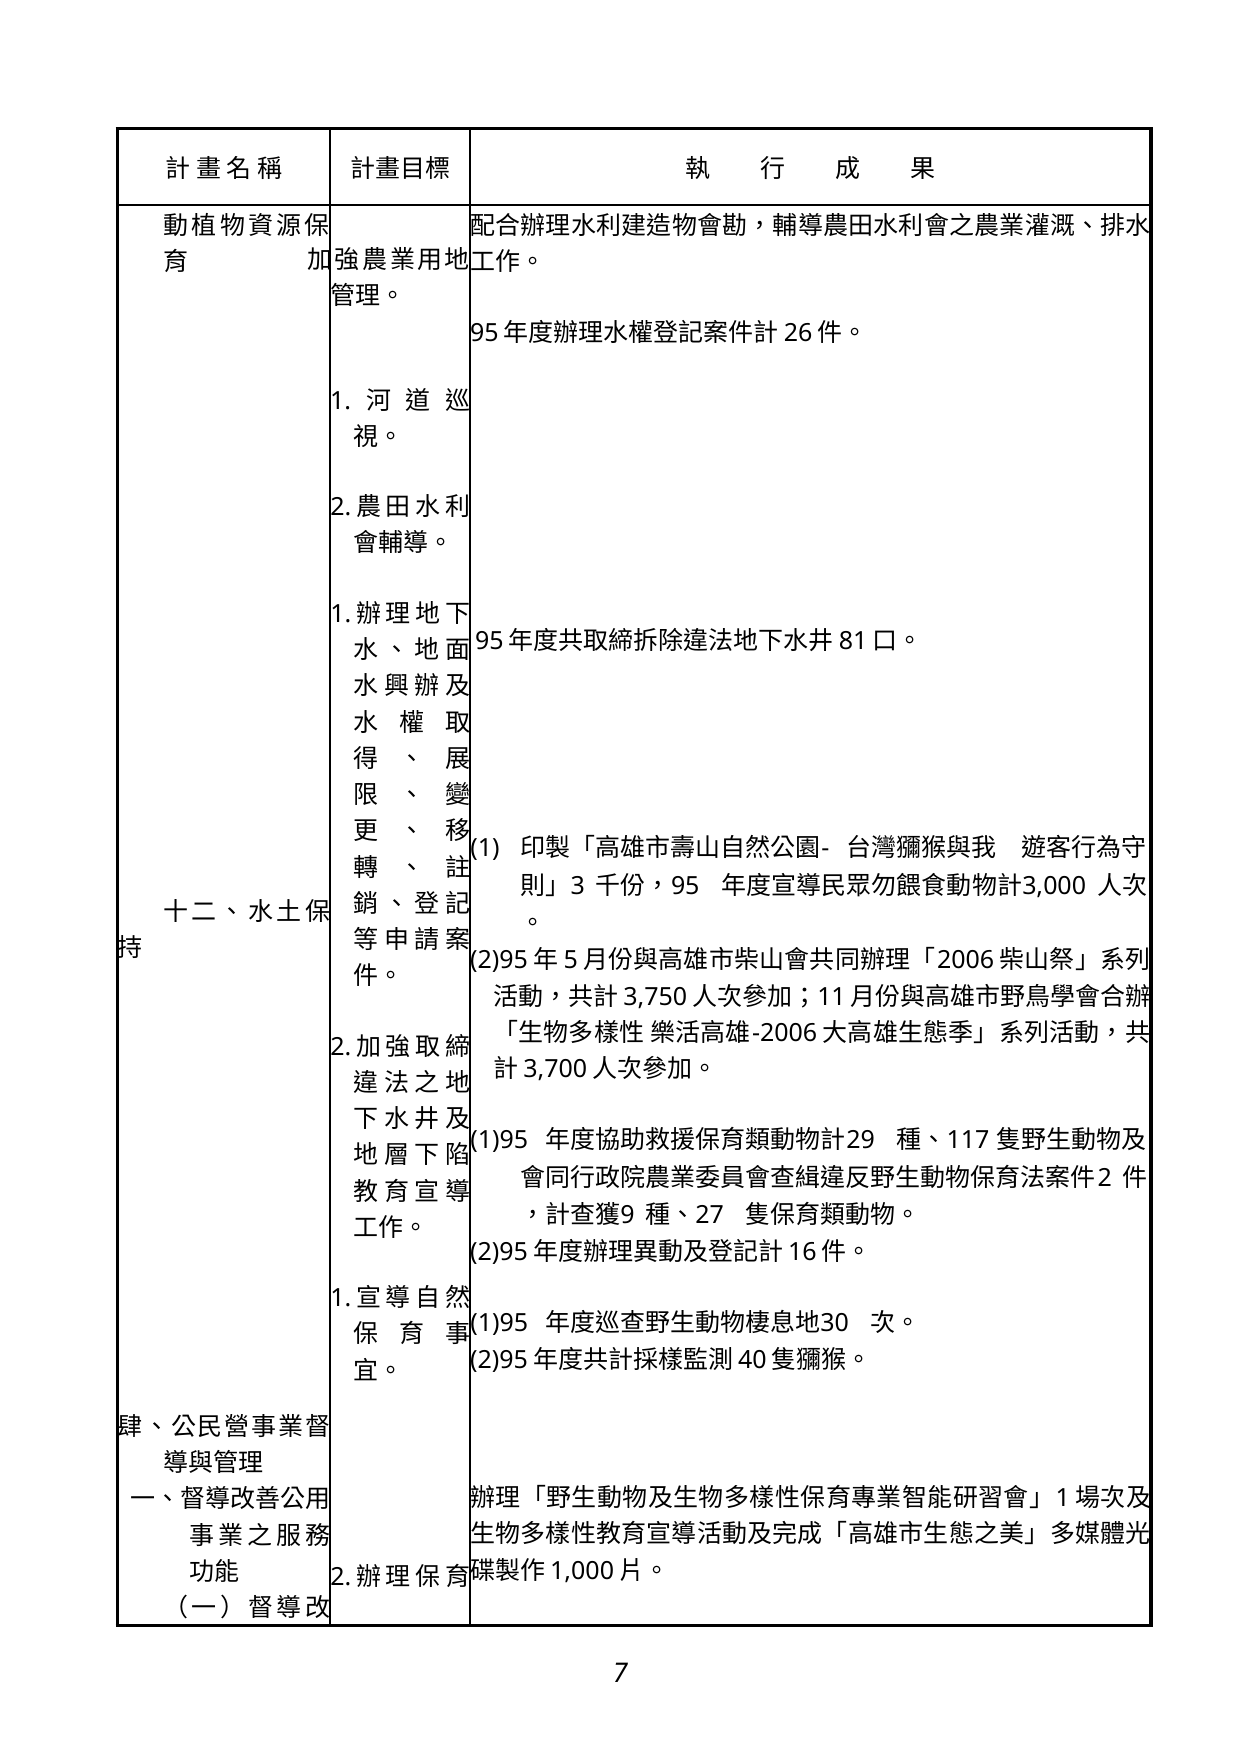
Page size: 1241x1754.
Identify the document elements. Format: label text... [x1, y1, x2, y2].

table_cell (1)工廠變更登記72件。 (2)工廠開工登記64件。 (3)歇業工廠39家。 (4)公告註銷34件。 (5)正常營運家數共1,520家。 依據「高雄市政府矯正未登記工廠執行計畫」成立之未登記工廠聯合加強矯正小組，95年度辦理聯合稽查99件，此外，並受理民眾檢舉案件49件，計裁罰10家未登記工廠，罰鍰金額新台幣20萬元整，已全數繳庫。 (1)免費提供中小企業各類法令諮詢服務，內容包含生產事業租稅、工業用地租售、工廠設立及登記、公司登記、動產擔保交易登記事項，並提供相關法令彙編及本市工廠名錄等資料。 (2)協助本市中小企業利用中央設置之輔導體系與資源，並傳達政府政令及各項輔導措施。 (3)與經濟部南區聯合服務中心、高雄市工業會、高雄市榮譽指導員協進會等相關機關暨民間社團合作，協辦各種中小企業服務活動，並配合宣導各項措施，95年度共接受3,940家中小企業廠商之各項產銷諮詢服務。 (4)辦理「高雄市產業技術及自動化操作研討會」及「專題研討會暨廠商座談會」6場次、「產業升級研討會」8場次、「績優廠商觀摩」1場次等，期使業者瞭解產業新資訊及生產技術，促進產業升級。 (5)辦理「高雄市產業群聚調查與發展研究計畫」，期瞭解本市產業相關訊息，為產業把脈，並再創商機，達到經濟永續成長。 (6)配合經濟部「一鄉鎮一特色產品OTOP」活動，本市推薦之特色工藝品--陶笛及原住民琉璃珠經資格審核成為「台灣最IN」的工藝品，另「全國最IN在地美食網路票選」本市地方小吃「尚芳魠魚羹」及「555薑母鴨」名列全國第3名。 (1)依據「促進產業升級條例」受理廠商申請核發相關免稅證明。 (2)95年全年計核發永記造漆工業股份有限公司等8家五年免稅投資計畫完成證明，總增資擴展金額約4億3千萬餘元。另核發寶錄電子股份有限公司、智崴資訊科技股份有限公司等2家之新興重要策略性產業投資計畫完成證明，增資擴展金額為新臺幣5,784萬7,000元。 95全年辦理動產擔保交易登記共217件，分別為核准動產抵押登記115件，核准附條件買賣登記78件，核准信託佔有登記24件，可融資金額合計218億3,284萬元。 配合經濟部工業統計調查聯繫小組，自95年6月1日至7月15日止，辦理本市工廠年度校正調查工作，總計調查計1,524家，其中正常營運1,397家，未營運4家，無法校正123家，並榮獲經濟部評定團體最優勝單位。 (1)於95年5月9日及11月27日各召開一次高雄市經濟發展委員會議，並將會員建議事項交付有關單位研議辦理。 (2)委員會下設8個小組業依「高雄市經濟發展委員會設置要點」定期召開小組工作會議。 (3)另為配合行政院2015年經濟發展願景第一階段三年衝剌計畫-產業發展套案，由本府各局處副首長組成「高雄市產業專案小組」共同研擬本市產業發展方向。 (1)辦理「數位創意設計大賽」系列活動： 本活動自95年8月15日至10月31日止，內容包括數位創意作品競賽、數位創意產業發展論壇、作品展覽等，總獎金高達200萬元。吸引來自全省22個縣市及旅美華僑的創意作品共計415件，本案得獎優秀作品已公布於本府網站首頁、「高雄市招商網」。本次活動可促進本市數位內容產業之發展，發掘優秀人才與作品，行銷本市軟體產業優勢環境，吸引相關廠商進駐本市，創造就業機會與留住本市在地人才。 (2)「探訪水岸花香~許您一個夢想家園」參訪活動： 為行銷高雄房地產，以帶動本市相關產業發展，建設局規劃辦理2天1夜參訪活動以協助本市建築開發行銷。活動於95年9月30日至10月1日辦理1梯次，報名參訪人數共60名。本活動參訪人員對整體行程之安排反應良好，並對高雄市之生活機能、交通、藝文設施等建設留下良好深刻之印象。 (3)辦理高雄港11~15號碼頭及3號船渠東岸土地短期使用招商： 本案已委託財團法人台灣營建研究院辦理可行性評估及先期規劃，俾辦理後續相關招商作業。 (4)協助多功能經貿園區已開發案之行銷招商情形： 目前已有家樂福成功店於95年9月2日開幕及IKEA於95年11月1日開幕營運，統一夢時代購物中心也即將於96年5月開幕，目前正持續辦理招募人才中。另外「高雄軟體科技園區」之南、北2區將於96年及97年陸續開發完工。 (5)印製「高雄好投資」文宣品： 建設局彙集本市投資環境介紹、投資高雄六大理由、高雄好投資位置圖、本市各開發園區及重大招商案簡介、高雄加工出口區投資環境介紹及本市提供之優惠辦法等相關資料，設計印製「高雄好投資」文宣手冊中、英、日、韓版，並送請企業界參閱以促進投資意願。 (6)更新高雄市招商網及增加電子行銷招商服務： 增加網站內容，提供高雄市各項商機即時資訊，使潛在投資廠商得以快速獲得資訊，迅速投入評估工作，以配合市政建設，落實以中、英、日三國語言建立充分的溝通連繫網站，提升目前網頁之效益。建立2000家以上的會員資料庫，以提供往後投資招商之用，增加投資媒合機會。發行電子報，將本市之商機資訊，主動提供招商網之廠商。 (7)製作「海洋首都 水岸花香-高雄」招商影帶： 內容為介紹高雄市工商業發展之簡要時代背景、現況、整體走向、投資環境、優惠措施及生活機能等。製作中、英、日文等三種版本，並整合於一片DVD，共計製作1000片。利用各項招商活動時，免費贈送廠商，以行銷本市優勢條件。 (1)高雄生物科技園區95年預算，遭立法院退回行政院重新檢討，為促使園區如期進行開發，以免影響本市產業發展，建設局除95年已編列地價稅補助款4,194,000元，以降低開發成本外，另於2月24日函請行政院鼎力支持與協助，並撰寫說帖送交市長親赴行政院溝通、說明，並以 市長信箋致函國科會胡主任委員，俾使本案如期開發。 (2)為發展生技產業，建設局於95年7月27日至30日邀請本市大專院校及生技業者參加2006台灣生技月活動並編製「高雄生物科技園區」DM乙種，內容包含園區規劃模擬圖及本市優惠措施等，於生技月活動中廣為行銷；另修正「高雄市奬勵民間投資基金收支保管及運用自治條例」與「高雄市獎勵民間投資實施辦法」，擴大獎勵優惠，以吸引生技業者進駐園區。 (1)自95年1月至95年12月受理公司登記案件合計40,124件。平均每月處理3,344件，公司登記案件平均處理日數包括收文、調檔、審核約為1.70天。與去年平均處理日數為1.90天相比則較優。 (2)提供網路便捷服務申請人可登錄「統一編號」、「公司名稱」查詢公司基本資料及案件辦理情形便利查詢。 （1）95年度營利事業總校正經費編列為9萬元，較90年度經費17萬4900元，相差8萬4900元，故原先參照90年度經費預計校正5,000家次，因經費不足因素，調整為校正2,700家次。 （2）95年度營利事業總校正業務已於8月31日執行完畢，總計共校正2,496家次，目標達成率為92%。 自92年1月1日起，減少稅捐處審查，縮短作業流程，平均結案日數為2日，符合進度標準。 建設局對於無照營業或經營登記範圍外業務之違法(規)營業商號，加強執行稽查取締及裁罰工作，自95年1月1日起至12月31日止本局共稽查1,292家次，查獲無照營業依違反商業登記法予以裁罰計93件，經營登記範圍外業務予以裁罰計51件（含電子遊戲場業管理條例賭博、寄檯案）。 （1）印製各式消費者保護法、消費資訊及公平交易法、商品標示法等相關書表及摺頁供民眾免費索取參閱。 （2）教育講習：95年度計辦理8場次消費者保護法、公平交易法、產品標示法教育宣導講習，期藉由教育宣導講習，提升企業經營者、商業同業公會、消保團體、消費者等對消費者保護法、公平交易法（多層次傳銷管理辦法）、商品標示法等之瞭解，進而維護交易秩序、保護消費者權益，促進消費生活安全與品質。 （3）召募消保志工，提供消費者更完備之消費申訴管道及服務。 （4）利用本府現有ＬＥＤ跑馬燈字幕機全年刊載公平交易法、商品標示法、消費者保護法及營利場所強制投保公共意外責任保險等宣導文字；委請高雄廣播電台協助於節目中免費播出公平交易法宣導語言帶，以落實宣導工作。 （1）依據電子遊戲場業管理條例，加強稽查電子遊戲場營業狀況，輔導業者合法經營，以提供安全環境，保障消費權益。 （2）凡違規營業經法院判決有罪確定者，均依照電子遊戲場業管理條例第31條規定撤銷其營利事業之登記，本年度計撤銷14家營利登記。 （3）另如業者申請級別證部分，均於當日或隔日，即予核發級別證。 （1）施作六合國際觀光夜市形象商圈」、「大連街專業特色商店街改善工程」、「長明街形象商圈改善工程」、「光華夜市中央分隔島夜間景觀第1期工程」等變更設計案暨「光華夜市中央分隔島夜間景觀第二期工程」、「忠孝夜市景觀照明工程」、「心魅力商圈改善工程」等3條商店街新興工程 （2）「光華夜市中央分隔島夜間景觀第二期工程」、「忠孝夜市景觀照明工程」、「心魅力商圈改善工程」等皆已完成，執行率100％。 配合行政院農業委員會辦理稻田轉作及休耕2次。 於95年10月15至22日進行本市公共用地及一般耕地投放毒餌辦理野鼠防除工作。 加強宣導農藥安全使用與抽驗，95年度田間蔬果農藥殘留檢測採樣抽驗計4件，市售農藥品質檢驗採樣15件。 輔導設置休閒農場，發展都會型農業，並維持農地生產機能，提高農民所得，提供市民體驗農村生活樂趣及健康休閒場所，95年度計輔導休閒農場取得登記許可2處。 95年度巡查次數7次，有效遏止如濫墾、濫伐及濫葬等不法行為，加強市有林地管理，取締違法案件，確保林地完整。 95年度辦理林地巡查及防火宣導計7次。 （1）95年度計輔導召開會議22次（會員代表大會2次、理事會12次、臨時理事會1次、監事會6次、臨時監事會1次）。 （2）辦理2農會年度考核成績評定。 ((1)輔導高雄市農會辦理吉園圃標章宣導及農藥減用推廣。 (2)輔導小港區農會辦理產銷班各項業務研討、休閒農業園區規劃及辦理所屬班會教育訓練。 編列預算撥付補助農民及水利會員健保及農民農保保險費補助款72,157,000元。 編列預算撥付補助老年農民福利津貼123,600,000元。 配合中央政策辦理農業天然災害救助，以降低農業天然災害造成農民之損害。 (1)95年度核發農業用地容許作農業設施使用同意2件。 (2)辦理農地稽查、農業用地作農業使用勘查及農業設施容許使用等計共138筆土地。 定期巡查經管水利地，避免違法佔用及危害水利情事。 配合辦理水利建造物會勘，輔導農田水利會之農業灌溉、排水工作。 95年度辦理水權登記案件計26件。 95年度共取締拆除違法地下水井81口。 (1)印製「高雄市壽山自然公園-台灣獼猴與我 遊客行為守則」3千份，95年度宣導民眾勿餵食動物計3,000人次。 (2)95年5月份與高雄市柴山會共同辦理「2006柴山祭」系列活動，共計3,750人次參加；11月份與高雄市野鳥學會合辦「生物多樣性 樂活高雄-2006大高雄生態季」系列活動，共計3,700人次參加。 (1)95年度協助救援保育類動物計29種、117隻野生動物及會同行政院農業委員會查緝違反野生動物保育法案件2件，計查獲9種、27隻保育類動物。 (2)95年度辦理異動及登記計16件。 (1)95年度巡查野生動物棲息地30次。 (2)95年度共計採樣監測40隻獼猴。 辦理「野生動物及生物多樣性保育專業智能研習會」1場次及生物多樣性教育宣導活動及完成「高雄市生態之美」多媒體光碟製作1,000片。 95年度委託全天保全公司執行山坡地巡查工作，並配合壽山自然公園警察隊、國軍單位共同拆除壽山私設休息區案件共15件。 委託屏科大於95年8月26、27日辦理水土保持志工教育訓練活動。 (1)95年度委託高雄市水土保持技師公會執行山坡地施工中安全檢查計9次。 (2)辦理柴山地區地滑監測工程。 (1)賡續汰換舊漏管線： 為增進輸配管線供水功能，減少漏水率，提昇水壓，維護水質，督促台灣省自來水股份有限公司賡續辦理汰換舊漏管線計畫，95年度台灣省自來水股份有限公司實際支出經費約3.1億元於本市汰換舊漏管線約14,402公尺。 (2)楠梓區德民路送水幹管工程： 為因應本市楠梓區翠屏里社區大樓激增，及楠梓加工出口區內工廠已逐步轉型為高科技產業，致需水量激增，為能增加該地區供水量及提高供水穩定性，臺灣省自來水股份有限公司於楠梓區德民路埋設口徑1,200mm幹管及德惠路埋設口徑600mm幹管等工程，工程經費約2.5億元，已於95年9月29日舉行通水典禮。 (1)於95年6月中旬完成公民營111家加油站（含4家漁船加油站、2家加氣站）營運督導檢查工作，以加強加油站業者內部管理及安全工作。 (2)建設局95年度查獲涉違反石油管理法案件132件。 (3)為確保導管瓦斯用戶之安全，協調本市轄區內2家公司加強安全檢查，欣高石油氣股份有限公司檢查用戶計22,411家，南鎮天然氣股份有限公司檢查用戶計1,299家，合計檢查23,710家。另於95年11月28、29日邀集本府等相關單位赴欣高石油氣公司及南鎮天然氣公司進行公共安全檢查。 （4）於95年6月29、30日辦理「加油（氣）站業者之設施安全及經營管理業務講習」；95年10月4日召開「95年度高雄市政府取締違法經營石油執行小組研討會」。 各種承裝業之申請均依該業管理規則嚴予審核，符合規定之申請案件如期填發證照。 (1)95年度電器承裝業設立33件，變更82件。 (2)95年度鑿井業設立0件，變更2件，廢止0件。 (3)95年度自來水管承裝業設立16件，變更53件。 （1）該技術人員之登記均依該業管理規則嚴予審核，符合規定者如期填發證照。 （2）95年度電氣技術人員登記192件，變更240件。 （3）自用發電設備變更1件。 1.95年度氣體燃料導管技工考驗事宜，學科筆試考驗已於8月5日舉行，術科考驗已於8月21日至24日舉行。 2.術科到考率95%，經評定結果合格人數（含補檢）共計89人，合格率為62%，並當場發證予檢定合格人員。 本市現有國際觀光旅館國賓、華王、華園、寒軒、漢來、福華、金典酒店、麗尊飯店等8家，總客房數2,853間。 (1)95年度訪查本市合法旅館營運狀況共計訪查合法旅館64家次，稽查非法旅館26家次。 (2)95年1月1日起至12月31日止共計核 發旅館業登記證暨旅館業專用標識共計10家。 (3)輔導本市2家非法旅館合法化。 95年共辦理旅行業副理以下從業人員異動登記共計1,937人。 辦理「2006高雄燈會」 A.活動日期：95年1月29日至2月28日止。 B.活動地點：愛河兩岸及光榮碼頭。 C.活動內容：雷射水幕、煙火水舞主燈秀、全國花燈競賽燈區、燈海、世運燈箱園區、高雄港第13號碼頭系列活動、觀光產業化、音樂館節目表演及民俗美食區、咖啡區、船舶展示區。 D.活動效益： (a)參觀人潮非常踴躍，總計達582萬人次。 (b)為本市餐飲業、旅館業、及其他觀光相關產業帶來效益。 （1）為加強行銷本市觀光資源，特結合業者於95年5月1日推出「2006高雄海港假期－玩樂及悠遊護照」，內容包含本市重要觀光景點搭配住宿國際觀光級或商務級飯店等，推出時間至96年4月30日止。 （2）結合觀光團體業者已於5月11日至14日4天參加「2006高雄國際旅展」。 （3）結合本市觀光協會已於95年6月14日~17日組團前往香港參加「2006香港國際旅展」。 （4）配合「第二屆高高屏三縣市聯合招商及農特產品展」活動已於95年6月22~23日至台北行銷本市觀光資源。 （5）結合本市觀光業界已於7月23日~7月29日前往日本名古屋、大阪、東京行銷。 （6）結合本市觀光業界及本府相關單位於95年11月3日~6日參加2006台北國際旅展。 （7）為推展「日本旅客冬遊高雄」活動，配合交通部觀光局安排日本名屋台灣會，於95年11月9日組團前來本市實地視察。及於12月21~24日日本札幌、仙台兩地旅遊業者至本市訪視踩線。 （8）為吸引日本、韓國觀光客來高雄觀光，建設局於95年10月至96年3月推出「暖冬高雄活動」，贈送來高雄觀光住宿之旅客每人一盒鳳梨酥及船票乙張，自95年10月至12月份飯店申請鳯梨酥旅客人數為19814人。依觀光飯店統計資料比較，95年10月至12月累計觀光飯店住宿日本旅客51570人，較94年10月至12月累計47679人約增加8%。 （9）於高雄市火車站設置旅遊服務中心，並於95年7月14日委託國立高雄餐旅管理學院進駐服務。 （10）為加強行銷本市觀光資源，特製作觀光宣傳資料，分別完成印製中、英、日文版「高雄市觀光導覽摺頁」、「讓我們看船去」摺頁、中、英文版高雄旅遊專刊－「高雄好好玩」手冊、「高雄one more night」手冊等分送國內外相關觀光單位、旅遊服務中心提供國內外遊客參考。 依據「零售市場管理自治條例」規定，據以執行公、民有市場之設立及管理，公、民有市場均正常營運，本府亦將持續督促公有市場自治會、民有市場管理委員會依市場組織章程運作。 （1）為改善市場環境衛生及秩序，與環保局、衛生局、建設局聯合組成督導檢查 小組，每月8次督導檢查各公、民有市場及攤販集中場環境衛生，95年度共計執行 44場次，勸導改善計136件。 （2）通令市場管理員督促各公有市場自治會對頂樓、地下室、水錶槽及市場四週有積水容器或垃圾等易滋生病媒蚊處所儘速清除，並每2小時檢查公廁衛生，填寫檢查表報核。 （3）依據「高雄市清潔家園全民運動計畫」之清潔日大掃除活動，各公、民有市場於95年12月25日配合年終大掃除維護環境衛生清潔。 市管處為配合疾管處消滅登革熱疫情特訂定「95年度因應登革熱高原期防治作業實施計畫」，實施期程自95年10月16日起至登革熱疫情結束日止，防治策略分三級預防措施，一級預防為市場管理人員每天督導市場做好『巡、倒、清』工作【避免病媒蚊之孳生】，每日填報「清除登革熱病媒蚊孳生源自我檢查表」；二級預防為落實各層級督導工作，專案期間由建設局市場管理處各級主管輪流抽查各市場執行情形，並優先針對各公、民有市場範圍內水溝是否確實且如期完成鋪設；三級預防為聯合執行登革熱防治工作，由市場管理處召集組成「登革熱檢查小組」固定每週3次檢查各市場，檢查缺點列入本次評比，另經2次檢查皆未改善之市場，除由聯合檢查小組開立改善通知單限期改善，若不改善則開單告發，並列管持續查察。 （1）零售市場進行維修，以改善購物環境，提供市民舒適明亮之購物場所。 （2）加強灌輸管理員現代化管理與法律知識,提升市場管理及市場營運效能。 （3）持續進行攤商資料電腦檔案建立及管理，95年度共計辦理6次攤舖位公開申請公告。 （4）配合經濟部商業司委辦傳統市家禽業者於95年7月假宜蘭舉辦觀摩活動，另於95年9月假台南舉行禽流感防疫座談會。 為輔導本市民有零售市場改善經營環境，依高雄市零售市場管理自治條例第50條規定訂定「高雄市民有零售市場營運評比及獎勵要點」並經本市第1208次市政會議審議通過。 依該要點，本市民有市場分甲、乙兩組於95年9月4日至8日完成考評，評比出優勝之甲、乙組市場並給予獎勵補助總額計480萬元。 民有現代市場為本市已荒廢約16年之市場，該市場經原先之管理委員會多年折衝，因部分攤商未簽訂授權書而延宕復業時程，經市場管理處於95年8月10日介入，並召開本市民有現代市場恢復營業協調會。在市管處輔導下即時有效解決授權問題整合成功，順利於95年11月11日重新開幕，營業狀況良好，為本市輔導傳統市場再現生機的成功案例。 完成年度公有市場公共安全檢查缺失改善工程、消防水電檢查缺失改善工程、福德市場電梯更新工程、三民第一市場整建工程以及楠梓第一市場整建工程等。 95年度2000萬元零星維護與緊急修繕工程：完成公有市場行動不便者設施；小港第二、龍華、小港第三、苓雅等市場、林德官與新興第二市場、新興第二、小港第二、左營第二、新興第一、鼓山第一市場及屠宰場等之各項緊急修繕及零星維護工程。 核發農產品販運商許可證及輔導管理。 協調有關單位改善各項農產品運銷制度。 為改善市場交易環境，輔導高雄肉品公司更新電腦拍賣作業系統，總經費共458萬元，農委會補助新台幣223萬元，由肉品公司自籌235萬元，已於95年4 月7日完工驗收，95年7月3日正式啟用，完工之後拍賣作業更加順暢，拍賣效率明顯提高。 （1）督導批發市場建立供應人及承銷人登記管理制度。 （2）輔導高雄果菜公司改進經營管理及交易制度。 （3）輔導批發市場實施進貨調節。 輔導本市農產品批發市場應用網際網路報導每日交易行情及市況分析。 將本市農產品批發價格彙編日報、旬報、月報，提供有關單位參考。 持續強化本市10處零售市場報導站，每日報導農產品零售行情共計125項；並在節慶日及颱風期間價格波動大時發布即時預警新聞。 配合中央辦理都市農產品旬報，自動擷取轉檔程式。 （1）輔導農民團體辦理共同運銷供應本市果菜市場，避免價格壟斷，及輔導果菜公司改善經營管理及交易制度，提高果菜共同運銷市場占有率至18％。 （2）配合「購貯蔬菜調節供應計畫」輔導果菜公司辦理夏季蔬菜購貯，俾掌握風災、雨害時蔬果貨源，以達穩定蔬果供銷。 由建設局賡續辦理高雄市花卉產業行銷推廣園區計畫：95年度完成花卉冷藏庫外部建築結構350坪，冷凍庫庫體工程100坪及盆花室增建及改善工程等設施，並於95年10月1日冷藏庫正式啟用。提供花卉冷藏保鮮之現代化設備，以提高本市花卉產業之經濟效能。 委託專業廠商辦理民間參與市場建設規劃與協助招商，完成22處市場用地開發潛力評估報告。完成5處(原市48、灣市5、灣市1、灣市2、灣市12等)優先開發市場用地可行性評估報告初稿。 完成原市48市場用地及花卉批發市場用地綠美化工程 採用Access資料庫建置攤販資料，每月將核（換）發攤販營業許可證攤販資料明細表陳核，並於空白攤販營業許可證加印流水號，依序發證，確實嚴謹管控。 經濟部商業司為建構優質示範攤販集中區，95年度全國甄選5個具潛力之攤集區進行重點強化輔導，以建立示範攤集區標準模式，本市入選2場為六合夜市及忠孝夜市。由經濟部委託中國生產力中心，針對此二場夜市進行營運輔導規劃。其輔導要項：對攤商觀念提昇教育及示範改造、並提改善建議報告書 。 賡續辦理本市現有49場經議會通過及2場市府暫准營業之攤販臨時集中場攤販營業許可證之核發及營業秩序之維持等工作。 持續執行本府聯合取締黃昏市場違規營業暨附近流動攤販計20場次，並每半年陳報市府查察處理情形。 賡續配合本市警察局清除路霸工作方案，全面取締違規攤販暨清除道路障礙物，以維市容觀瞻及合法業者權益。 （1）定期針對園內偶蹄類動物進行口蹄疫疫苗預防注射，以及鳥類施予新城雞瘟疫苗接種，並參考國內外其他動物園之動物飼料配方，園區動物生理與年齡狀況予以調整飼料配方，以期提供動物最適當之日糧組成，另外由動物園員工自行研發調製各種野生動物之營養劑，以取代市售營養劑，效果良好，且節省大量公帑。 (2)配合政府防範禽流感、登革熱及其他疫情等疾病政策，定期執行園區防疫消毒工作。 (3)每月辦理動物園月會，邀請專家來園進行講座，透過專題研討課程充實員工專業技能。 (4)為改善園區動物展示及參觀品質，95年度動物園設施改善工程，編列預算1,000萬，辦理園區大鳥園改善、安全圍籬、污排水系統整建、增設展示籠及綠美化等工程，預定96年1月底完工。 （1）95年度動物園辦理各類社教推廣活動如下： 1.『壽山動物園迎新嘉年華會-袋鼠及單峰駱駝迎新』活動--95.01.01。 2.『高雄燈會Live秀-壽山動物園與高雄電台聯合推廣活動』-95.02.18。 3.『我愛波比-小黑熊波比二週歲慶生活動暨LA NEW熊誓師大會』--95.03.19。 4.『台灣清掃學習會-壽山動物園清掃學習活動』--95.04.29。 5.『舞蛇飄香慶端陽』壽山動物園端午節活動--95.05.31。 6.『清涼FUN暑假-88親子嘉年華』活動--95.08.06。 7.『動員港都的愛-為愛往前走』港都電台壽山動物園健走活動--95.12.23。 8.每週六、日持續辦理「野生動物接觸之旅」互動式生態解說活動，參觀民眾反應良好。 （2）95年度動物園志工值勤共1460人次，共4442小時，服務團體預約導覽總計120團次、園區巡邏及違規勸導、遊客諮詢…等。年度總計志工服勤時數較94年度（2814小時）成長57.9％。 本府95年度預算1,490萬元及內政部營建署補助1,000萬元辦理南區環潭棧道欄杆、夜間照明、南區停車場、蝴蝶池親水設施、登山涼亭、步道改善及環境綠美化等，95年6月9日開工，95年12月26日完工。 95年度辦理「96年度金獅湖風景區設施改善工程」委託規劃設計案，現細部規劃修正作業中。 95年度觀光局補助200萬元辦理金獅湖入口意象及解說指引工程，95年12月21日開標，因投標廠商不足三家流標，95年12月29日因投標廠商文件不符流標，已簽請本府及觀光局經費專案保留至96年度執行（簽核中）。 本府95年度預算1,000萬元及交通部觀光局補助1,200萬元辦理壽山風景區停車場整建、停車場公廁整建、動物園大鳥園整建、安全圍籬及污水管設施改善等，95年6月16日開工，至12月27日止施工進度77.4％，預定96年元月底完工。 編列94年度預算2,650萬元（奉 市長核示200萬元移撥工務局養工處執行），並配合交通部觀光局補助1,000萬元，辦理公廁整建、興建觀景平台、改善環潭設施、夜間景觀及植栽美綠化等，於94年12月31日開工，95年8月4日完工。 94年11月20日 市長核示辦理蓮池潭及金獅湖風景區環境綠美化等，並於94年12月7日核示准予動支第二預備金800萬元，94年12月30日完成統包發包，95年4月14日開工，95年7月10日完工。 於95年12月21日提送細部規劃設計，現交通部觀光局審查中。 95年度追加預算299.6萬元，辦理蓮池潭風景區公廁整修，於95年10月24日開工，12月1日完工。 （1）家畜病性鑑定58件，家畜病性鑑定37件；口蹄疫及豬瘟抗體檢測2,169件、水產動物病性鑑定1件、水質檢測7件。 （2）完成結核桿菌病檢驗乳牛52頭，乳羊818頭，結果均正常（陰性）。 （3）實施豬瘟預防注射3,176頭、豬口蹄疫預防注射3，826頭、羊口蹄疫預防注射2,774頭、牛口蹄疫預防注射52頭、乳牛牛流行熱預防注射40頭。 （4）實施動物疫情調查228戶次，畜舍噴霧消毒106次、乳牛羊生乳衛生檢查31件，乳牛羊乳房炎防治39戶次。 （5）完成輸入動物追蹤檢疫51件（共544頭），異動移至其他轄區8件，共236頭。 （6）辦理動物疾病防治宣教4場次，約410人次。 （1）分送防疫資料予本市各機關、學校，公民有市場、攤商、動物醫院、禽鳥店及各里長辦公室，並利用國際禽流感研討會、或於中正文化中心、仁愛公園及美術館等公共區域進行禽流感防疫宣導工作，計7場次，資料分送約2萬份。 （2）於95年2月20日召開本府第7次禽流感緊急應變會議。 （3）於95年5月25日召開建設局禽流感防疫物資保存及使用機制會議，建立物資相關儲存使用及再利用機制。 （4）委託高雄市野鳥學會及台大分別辦理本市「95年高雄市野鳥禽流感監測調查計畫」及「95年度鳥禽家禽流行性感冒病毒監測」，並於95年3月7日公告本市實施豬禽飼養場加強防範高病源性家禽流行性感冒衛生管理防疫措施。 （5）95年度於本市養禽場、候鳥、公共區域及禽鳥店鳥禽排遺採檢監測共採樣 監測禽鳥共348件，分送台大獸醫系及農委會家畜衛生試驗所進行禽流感檢測，皆為陰性。 （6）辦理家畜所內部高病原性家禽流行性感冒防疫演習，以熟練疫情通報疫病調 查及感染場撲殺等各項標準程序作業。 （7）聯同警察局、環保局、衛生局疾病管制處、工務局違建處理大隊及家畜所組成本市防範禽流感取締宣導執行小組，並於7月至12月共執勤聯合宣導取締4次。家畜所另於中正文化中心、仁愛公園及美術館等公共區域進行禽流感相關防疫宣導工作。另95年度共接獲民眾通報、網路及線上即時服務系統申訴要求處理鳥禽案件49件，均已進行處理及加強衛教宣導。 （8）本市94年禽畜養殖及防疫人員流感疫苗注射人數為1,450人，注射率達98.84%；95年度擬注射名單為722人，已請衛生局辦理流感疫苗注射事宜。 （9）配合農委會強制要求畜禽場全面圍網作業，本市於12月8日完成驗收（養豬場5場，約1,000隻；養禽場2場，約600隻）並於12月26日完成經費核撥，執行率達100%。 （1）參加95年第2次「強化動物疾病檢診體系會議」病例報告榮獲優勝。 （2）建立本市寵物沙門氏桿菌流行病學調查資料庫及血清型分型鑑定技術。 （3）協助中央畜產會豬肉磺胺劑殘留採樣2,169件。 透過宣導教育與資料折頁的發放，95年度犬貓狂犬病預防注射為19,005頭，較94年成長8%。 完成委辦寵物登記機構簽約共計66家，寵物登記1,532頭（自開辦迄今共49,090頭）。 受理民眾申辦寵物業許可證8家。 （1）針對本市各區進行動保稽查共計236件；同時針對包括違法販售犬肉與非法販賣犬隻等重大案件開立處分書，以為警惕。 （2）稽查本市寵物業者，宣導動物保護法相關規定及展售寵物之動物福利等事項68家次。 （1）補助民眾辦理犬（貓）隻絕育709頭。 （2）補助民間動物保護團體犬貓絕育計340頭。 （3）補助高雄市關懷流浪動物協會執行「高雄市特定區域餵養犬隻絕育計畫」共完成300頭母犬絕育。 （1）95年度協助動物保護團體於「流浪動物認領養小站」辦理認領養活動42次，計認領養流浪犬116頭。 （2）配合環保局跳蚤市場辦理流浪狗認領養活動共5次，領養流浪狗21隻。 （3）同時透過媒體、社區、民間休閒場所宣導動物保護觀念及推廣收容所流浪動物認領養，計認領養906隻，認領養率為18.1%。 （1）辦理動物保護校園宣導講師宣教訓練課程，強化家畜所動物保護校園宣導講師肢體、聲音及潛能開發與集體創作。另95年度共辦理動物保護校園宣導10場次，約1,850人次；動物保護公園宣導5場次。 （2）辦理「狗紳士貓淑女成長營」社區動保教育宣導6場次，宣導人數約400人。 （3）結合本市豆子兒童劇團假市立文化中心舉辦動物保護舞台劇「親愛的守門員-尋找Keeper」義演宣導動保認知，計1,500人次。 （4）結合本市野鳥學會於都會公園「生物多樣，樂活高雄」辦理動物保護宣導暨認領養活動，宣導人次1,000人。 （5）結合中華護生協會於旗津海洋公園辦理「救狗總動員--愛心認養園遊會」活動，計有1,500人次參與。 招募志工約44人，並辦理志工訓練研習，透過志工參與及宣導落實動保正確觀念。 （1）辦理收容所通風採光修繕，以提升動物福利，並透過綠美化，予以整體收容空間更柔和之處理，改善收容所予民眾生冷建物之刻板印象。 （2）辦理設置高高屏關懷流浪動物之家前置規劃作業，以建立高高屏完善之動物福利及跨域資源共享的動物保護施政合作模式。 （1）95年度共受理捕捉流浪狗案件3,108件。 （2）家畜所捕捉2,237隻，委託民間捕捉1,532隻、民眾送場1,243隻，合計共收容流浪狗5,012隻及流浪貓241隻。 [471, 206, 1149, 1624]
table_header 計畫目標 [331, 130, 469, 204]
table_cell 壹、工業行政 一、工廠登記 二、工業輔導 三、行銷招商 貳、商業行政管理 一、公司登記業務之管理與輔導 二、營利事業登記證照總校正 三、營利事業統一發證 四、影響治安行業之管理 五、維護消費 秩序與消費者利益確保公平競爭 六、電子遊戲場業務 七、商業環境視覺更新 叁、農林牧畜及水利 一、糧食生產 二、特用作物生產 三、林業保護 四、農業輔導 五、農民健康保險 六、老年農民福利津貼 七、農業災害救助 八、農業用地 九、水利行政 十、水權登記 十一、加強自然生態及野生動植物資源保育 十二、水土保持 肆、公民營事業督導與管理 一、督導改善公用事業之服務功能 （一）督導改善本市自來水品質 (二)辦理煤氣事業加油氣站業務 二、各種承裝業之登記及管理 （一）電氣自來水管鑿井氣體燃料導管等業設立登記與管理 （二）電氣及自用發電機之技術人員登記與管理 三、電匠氣體導管技工考驗 陸、觀光事業 一、觀光旅館之輔導管理 二、旅館業之輔導管理 三、旅行業輔導管理 四、觀光活動之推展 五、觀光宣傳推廣 陸、公民營公用事督導與管理 一、零售市場督導與管理 （一）督導改善環境衛生 （二）促進公有市場現代化 （三）輔導改善民市場營運績效 （四）執行市場年度整建工程 二、批發市場督導管理 （一）執行「農產品市場交易法」 （二）加強農產品行情報導 （三）輔導蔬菜、青果共同運銷進入本市果菜市場 三、獎勵民間投資 興建市場業務 （一）建立完善花卉批發設備，健全交易制度之交易場所 （二）公有市場用地管理 四、攤販督導管理 攤販管理 柒、動物園管理 一、動物飼養管理與醫療保健 二、應用社會資源、結合民間機構推展生態保育工作 捌、風景區管理維護 一、金獅湖風景區 二、壽山風景區 三、蓮池潭風景區 拾、家畜防疫 一、動物疾病防治 二、動物預防注射及寵物登記 三、動物保護 [119, 206, 329, 1624]
table_header 計 畫 名 稱 [119, 130, 329, 204]
table_cell 1.受理工廠登記申請並依限完成。 2.加強矯正未登記工廠輔導與管理工作。 1.辦理本市中小企業輔導業務。 2.核發相關免稅證明。 3.動產擔保交易登記。 4.辨理工廠校正暨營運調查。 1.召開高雄市經濟發展委員會。 2.行銷高雄多功能經貿園區、本市優勢投資環境及擴大宣傳本市招商案，以達到招商引資之目標。 3.高雄生物科技園區推動情形。 簡化公司登記申請案件作業程序，加強便民服務。 建立營利事業登記完整確實之資料。 受理申請案件，改進作業程序，加強便民服務。 加強稽查取締舞廳、舞場、酒家、酒吧、特種咖啡茶室、理髮、視聽歌唱、三溫暖及電子遊戲場業，使其合法化經營。 保障消費者權益，建立公平合理之交易秩序與環境。 輔導電子遊戲場業合法經營，縮短核發級別證審核天數。 改善商業環境暨街道、促進商業現代化。 1.輔導水旱田利用調整轉作。 2.疫病蟲害防除。 1.加強農產品農藥殘留及污染監測與管制。 2.發展都市農業。 1.加強市有林地管理。 2.加強造林宣導，並防止火災。 1.健全農民組織，強化農會功能。 2.督導農會擬訂各項農業推廣計畫，輔導農民改善農作生產。 辦理本市農民健康保險。 辦理本市老年農民福利津貼。 辦理本市農業災害救助。 加強農業用地管理。 1.河道巡視。 2.農田水利會輔導。 1.辦理地下水、地面水興辦及水權取得、展限、變更、移轉、註銷、登記等申請案件。 2.加強取締違法之地下水井及地層下陷教育宣導工作。 1.宣導自然保育事宜。 2.辦理保育類野生動物產製品之登記註記。 3.野生動植物棲息地保護之規劃與管理。 4.推動生物多樣性教育宣導計畫。 1.加強本市山坡地違規開發案件查報、取締。 2.強化山坡地水土保持教育宣導。 3.確保民眾生命安全，加強山坡地處理維護。 積極改善本市自來水品質。 加強能源管理及維護公共安全。 1.全年預計辦理電器承裝業設立登記30件，變更300件。 2.全年預計辦理自來水管承裝商設立登記30件，變更200件。 全年預計辦理電氣及自用發電技術人員登記500件。 辦理電匠氣體導管技工考驗並於術科檢定合格後當場發證。 觀光旅館之興建、增建、改建之許可與管理及其從業人員之管理。 輔導旅館業合法經營。 旅行社及其從業人員之輔導管理。 行銷本市觀光 資源。 推廣觀光。 1.加強公民有零售市場管理工作。 2.加強整頓零售市場環境衛生。 3.完成「95年度因應登革熱高原期防治作業實施計畫」。 改善公有市場管理並加強現代化管理，增進傳統市場競爭力。 1.辦理本市民有零售市場營運評比及獎勵。 2.輔導民有現代市場恢復營業。 整建傳統市場，提供民眾優質安全之採購環境。 1.輔導改善農 產品運銷制 度。 2.改善農產品批發市場交易制度及提高運銷效率。 將本市農產品批發及零售價格提供各單位參考。 充裕夏季蔬果供應，減低價格變動幅度。 花卉批發市場新建後續工程。 促進閒置公有市場用地之開發利用。 1.一般攤販管 理。 2.配合取締工作。 動物飼養管 理與醫療保健。 應用社會資源、結合民間機構推展生態保育工作。 1.95年度金獅湖風景區設施整建工程。 2.「96年度金獅湖風景區設施改善工程」委託規劃設計。 3.金獅湖入口區周邊景觀改善工程。 95年度壽山風景區及動物園設施改善工程 1.94年度蓮池潭風景區設施改善工程。 2.蓮池潭暨金獅湖風景區環境綠美化工程。 3.「96年度蓮池潭風景區設施改善工程」規劃設計。 4.蓮池潭風景 區公廁整修工程。 1.家畜疾病防治。 2.家禽疾病防治。 3.提升疾病檢診試驗功能。 1.狂犬病預防注射。 2.寵物登記管理。 3.寵物業許可證申辦。 4.稽查、取締或民眾申訴案件處理。 1.推動犬貓絕育。 2.擴展與民間合辦認領養活動。 3.動物保護教育宣導活動。 4.建立關愛園區動物志工隊。 5.加強動物福利與充實動物收容檢疫中心之功能。 6.強化捕犬作業。 [331, 206, 469, 1624]
table_header 執 行 成 果 [471, 130, 1149, 204]
